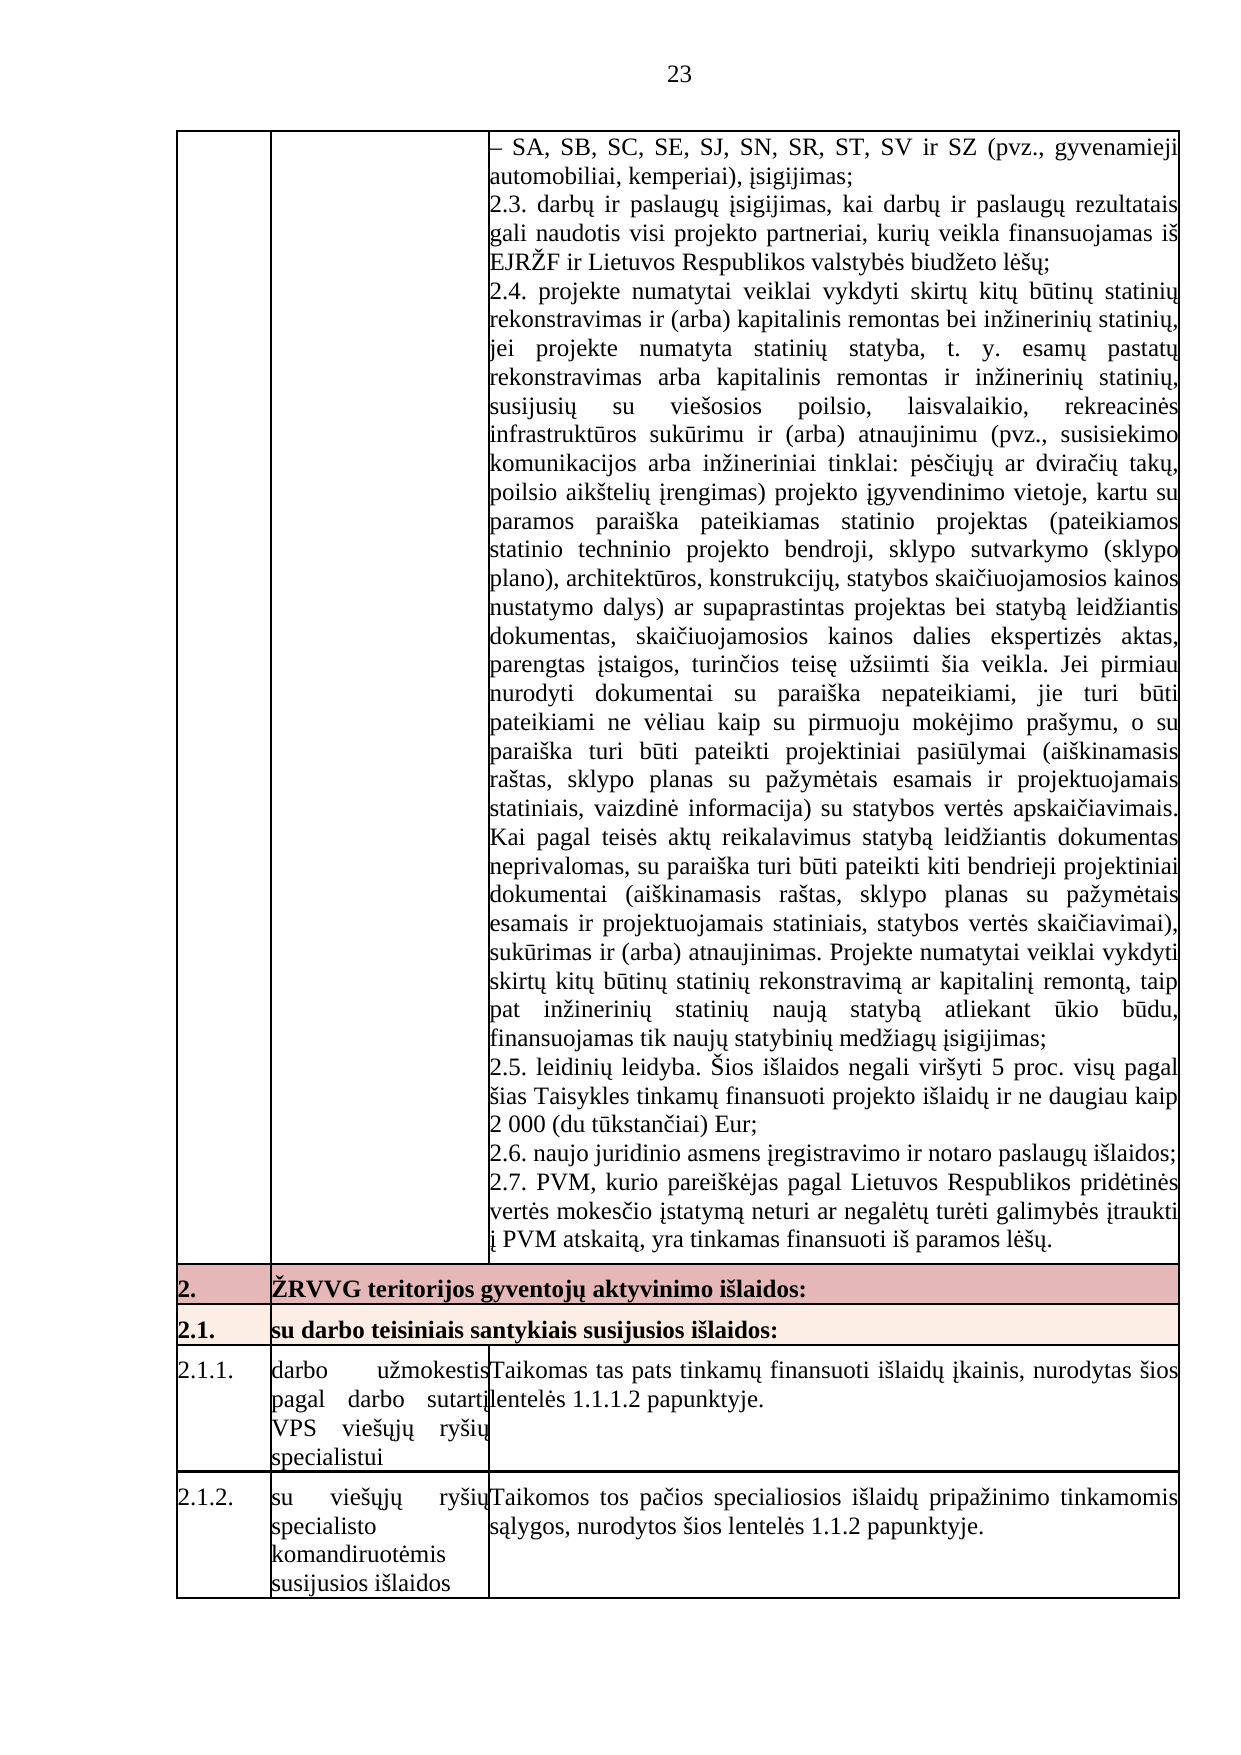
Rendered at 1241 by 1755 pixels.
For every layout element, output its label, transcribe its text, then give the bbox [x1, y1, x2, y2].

table_cell Taikomas tas pats tinkamų finansuoti išlaidų įkainis, nurodytas šios lentelės 1.1.1.2 papunktyje. [490, 1346, 1178, 1470]
table_cell darbo užmokestis pagal darbo sutartį VPS viešųjų ryšių specialistui [272, 1346, 488, 1470]
table_cell ŽRVVG teritorijos gyventojų aktyvinimo išlaidos: [272, 1265, 1178, 1303]
table_cell [272, 132, 488, 1263]
table_cell 2.1. [178, 1305, 270, 1344]
table_cell su viešųjų ryšių specialisto komandiruotėmis susijusios išlaidos [272, 1473, 488, 1597]
table_cell Taikomos tos pačios specialiosios išlaidų pripažinimo tinkamomis sąlygos, nurodytos šios lentelės 1.1.2 papunktyje. [490, 1473, 1178, 1597]
table_cell 2. [178, 1265, 270, 1303]
table_cell [178, 132, 270, 1263]
table_cell su darbo teisiniais santykiais susijusios išlaidos: [272, 1305, 1178, 1344]
table_cell – SA, SB, SC, SE, SJ, SN, SR, ST, SV ir SZ (pvz., gyvenamieji automobiliai, kemperiai), įsigijimas; 2.3. darbų ir paslaugų įsigijimas, kai darbų ir paslaugų rezultatais gali naudotis visi projekto partneriai, kurių veikla finansuojamas iš EJRŽF ir Lietuvos Respublikos valstybės biudžeto lėšų; 2.4. projekte numatytai veiklai vykdyti skirtų kitų būtinų statinių rekonstravimas ir (arba) kapitalinis remontas bei inžinerinių statinių, jei projekte numatyta statinių statyba, t. y. esamų pastatų rekonstravimas arba kapitalinis remontas ir inžinerinių statinių, susijusių su viešosios poilsio, laisvalaikio, rekreacinės infrastruktūros sukūrimu ir (arba) atnaujinimu (pvz., susisiekimo komunikacijos arba inžineriniai tinklai: pėsčiųjų ar dviračių takų, poilsio aikštelių įrengimas) projekto įgyvendinimo vietoje, kartu su paramos paraiška pateikiamas statinio projektas (pateikiamos statinio techninio projekto bendroji, sklypo sutvarkymo (sklypo plano), architektūros, konstrukcijų, statybos skaičiuojamosios kainos nustatymo dalys) ar supaprastintas projektas bei statybą leidžiantis dokumentas, skaičiuojamosios kainos dalies ekspertizės aktas, parengtas įstaigos, turinčios teisę užsiimti šia veikla. Jei pirmiau nurodyti dokumentai su paraiška nepateikiami, jie turi būti pateikiami ne vėliau kaip su pirmuoju mokėjimo prašymu, o su paraiška turi būti pateikti projektiniai pasiūlymai (aiškinamasis raštas, sklypo planas su pažymėtais esamais ir projektuojamais statiniais, vaizdinė informacija) su statybos vertės apskaičiavimais. Kai pagal teisės aktų reikalavimus statybą leidžiantis dokumentas neprivalomas, su paraiška turi būti pateikti kiti bendrieji projektiniai dokumentai (aiškinamasis raštas, sklypo planas su pažymėtais esamais ir projektuojamais statiniais, statybos vertės skaičiavimai), sukūrimas ir (arba) atnaujinimas. Projekte numatytai veiklai vykdyti skirtų kitų būtinų statinių rekonstravimą ar kapitalinį remontą, taip pat inžinerinių statinių naują statybą atliekant ūkio būdu, finansuojamas tik naujų statybinių medžiagų įsigijimas; 2.5. leidinių leidyba. Šios išlaidos negali viršyti 5 proc. visų pagal šias Taisykles tinkamų finansuoti projekto išlaidų ir ne daugiau kaip 2 000 (du tūkstančiai) Eur; 2.6. naujo juridinio asmens įregistravimo ir notaro paslaugų išlaidos; 2.7. PVM, kurio pareiškėjas pagal Lietuvos Respublikos pridėtinės vertės mokesčio įstatymą neturi ar negalėtų turėti galimybės įtraukti į PVM atskaitą, yra tinkamas finansuoti iš paramos lėšų. [490, 132, 1178, 1263]
table_cell 2.1.1. [178, 1346, 270, 1470]
table_cell 2.1.2. [178, 1473, 270, 1597]
